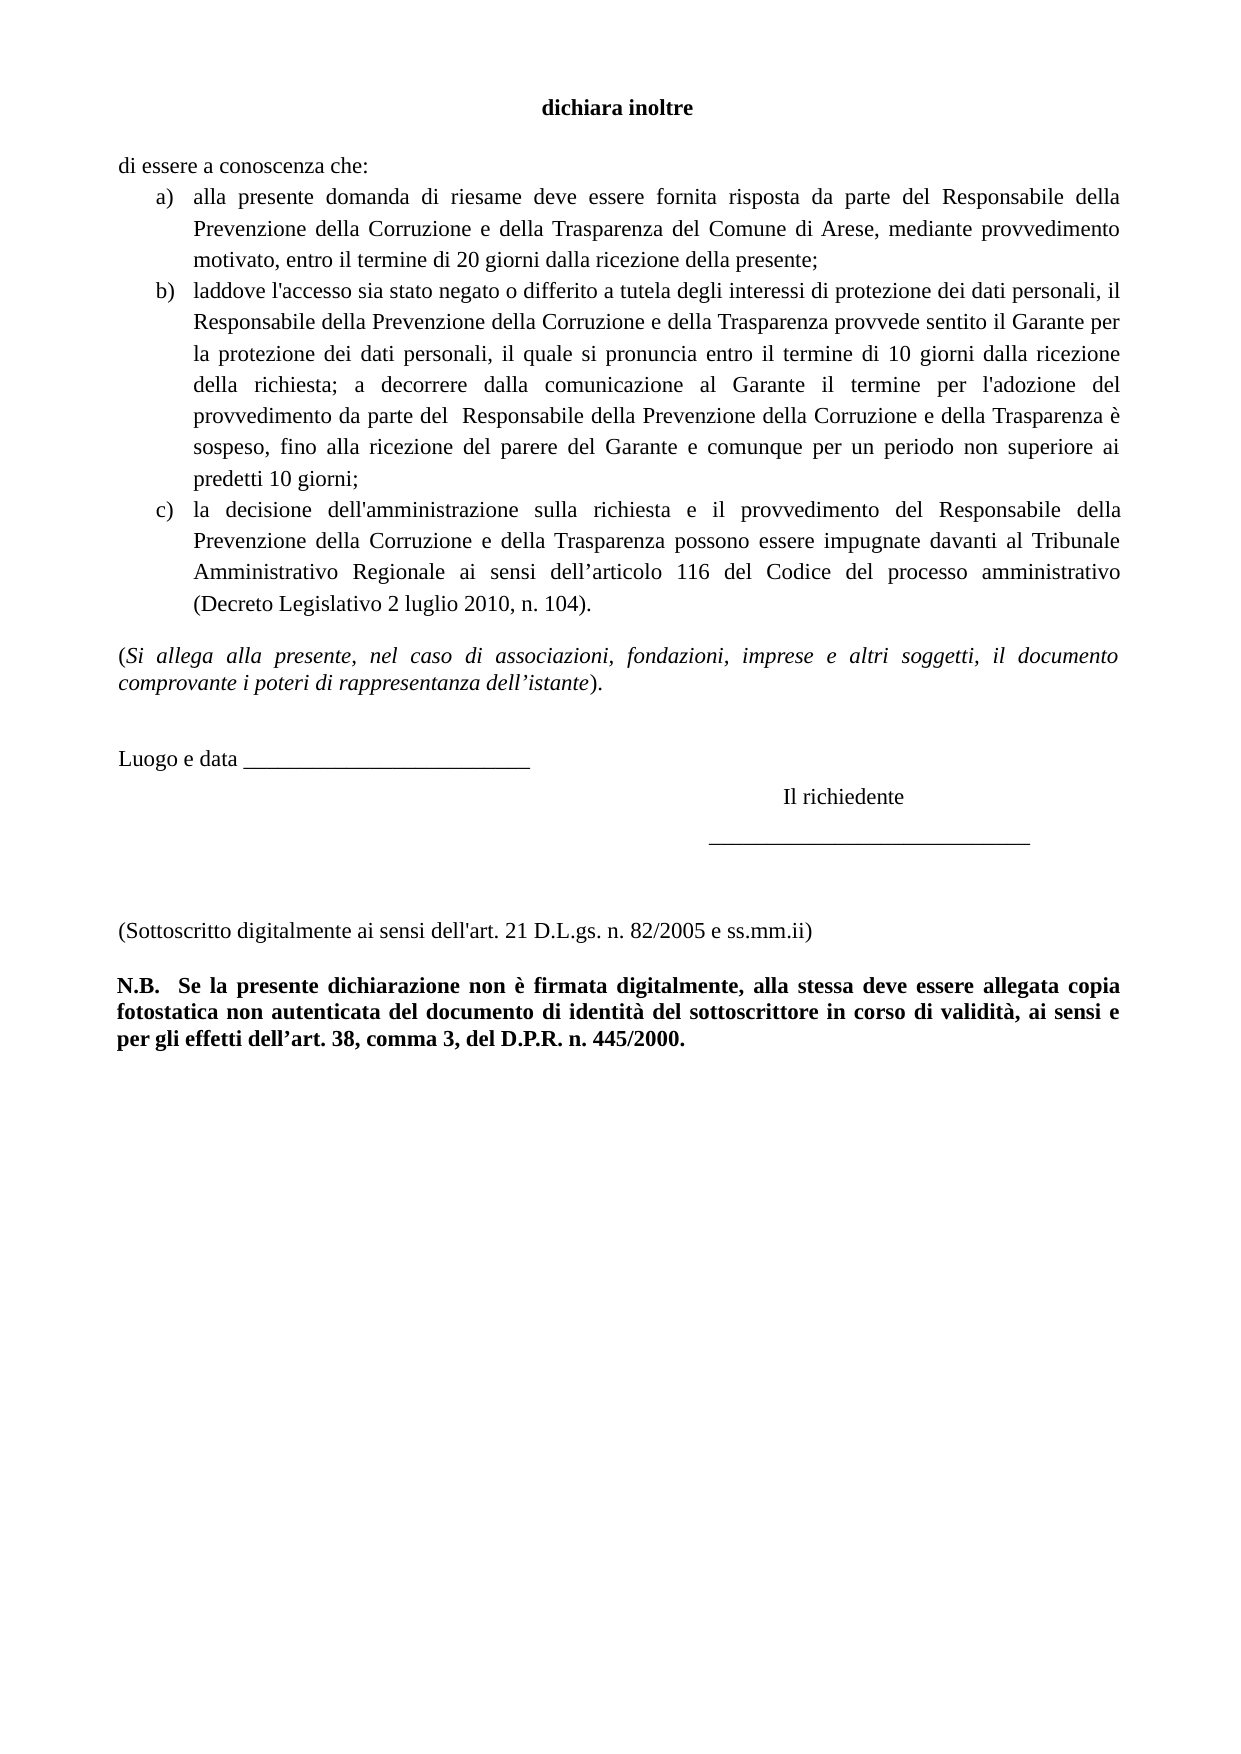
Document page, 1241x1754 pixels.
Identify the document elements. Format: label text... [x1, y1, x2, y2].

text Luogo e data _________________________ [118, 745, 1122, 771]
text (Sottoscritto digitalmente ai sensi dell'art. 21 D.L.gs. n. 82/2005 e ss.mm.ii) [118, 917, 1122, 943]
text dichiara inoltre [118, 94, 1122, 121]
text di essere a conoscenza che: [118, 147, 1122, 178]
list laddove l'accesso sia stato negato o differito a tutela degli interessi di protezione dei dati personali, il Responsabile della Prevenzione della Corruzione e della Trasparenza provvede sentito il Garante per la protezione dei dati personali, il quale si pronuncia entro il termine di 10 giorni dalla ricezione della richiesta; a decorrere dalla comunicazione al Garante il termine per l'adozione del provvedimento da parte del Responsabile della Prevenzione della Corruzione e della Trasparenza è sospeso, fino alla ricezione del parere del Garante e comunque per un periodo non superiore ai predetti 10 giorni; [156, 272, 1122, 491]
list alla presente domanda di riesame deve essere fornita risposta da parte del Responsabile della Prevenzione della Corruzione e della Trasparenza del Comune di Arese, mediante provvedimento motivato, entro il termine di 20 giorni dalla ricezione della presente; [156, 178, 1122, 272]
list la decisione dell'amministrazione sulla richiesta e il provvedimento del Responsabile della Prevenzione della Corruzione e della Trasparenza possono essere impugnate davanti al Tribunale Amministrativo Regionale ai sensi dell’articolo 116 del Codice del processo amministrativo (Decreto Legislativo 2 luglio 2010, n. 104). [156, 491, 1122, 616]
text Il richiedente [118, 783, 1122, 809]
text (Si allega alla presente, nel caso di associazioni, fondazioni, imprese e altri soggetti, il documento comprovante i poteri di rappresentanza dell’istante). [118, 642, 1122, 695]
text ____________________________ [118, 821, 1122, 847]
text N.B. Se la presente dichiarazione non è firmata digitalmente, alla stessa deve essere allegata copia fotostatica non autenticata del documento di identità del sottoscrittore in corso di validità, ai sensi e per gli effetti dell’art. 38, comma 3, del D.P.R. n. 445/2000. [117, 972, 1122, 1051]
